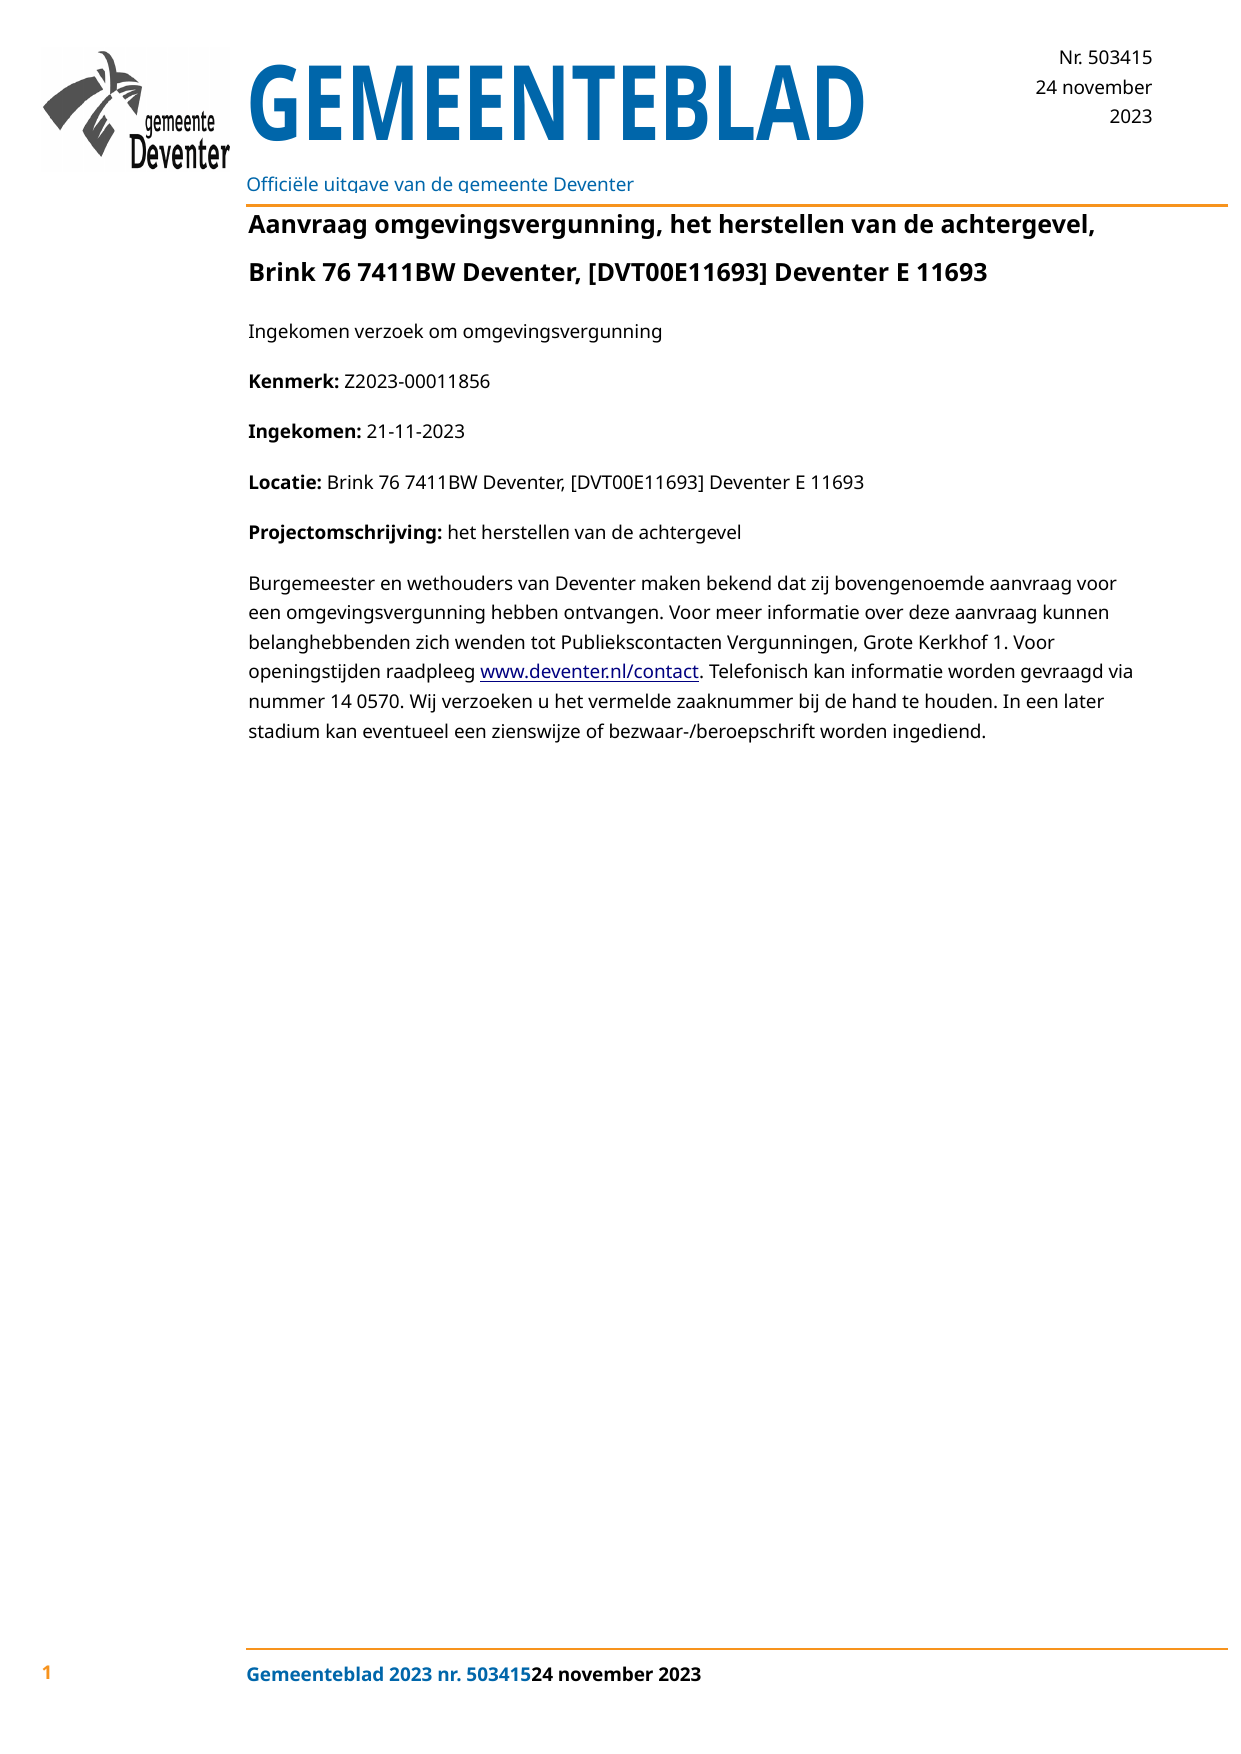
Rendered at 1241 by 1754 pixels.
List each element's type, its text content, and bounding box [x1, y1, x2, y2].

text Aanvraag omgevingsvergunning, het herstellen van de achtergevel, Brink 76 7411BW Deventer, [DVT00E11693] Deventer E 11693 [248, 207, 1152, 288]
text Locatie: Brink 76 7411BW Deventer, [DVT00E11693] Deventer E 11693 [248, 469, 1152, 495]
text Ingekomen: 21-11-2023 [248, 419, 1152, 444]
text Burgemeester en wethouders van Deventer maken bekend dat zij bovengenoemde aanvraag voor een omgevingsvergunning hebben ontvangen. Voor meer informatie over deze aanvraag kunnen belanghebbenden zich wenden tot Publiekscontacten Vergunningen, Grote Kerkhof 1. Voor openingstijden raadpleeg www.deventer.nl/contact. Telefonisch kan informatie worden gevraagd via nummer 14 0570. Wij verzoeken u het vermelde zaaknummer bij de hand te houden. In een later stadium kan eventueel een zienswijze of bezwaar-/beroepschrift worden ingediend. [248, 570, 1152, 744]
text Projectomschrijving: het herstellen van de achtergevel [248, 519, 1152, 545]
picture [41, 47, 231, 172]
text Ingekomen verzoek om omgevingsvergunning [248, 318, 1152, 344]
text Kenmerk: Z2023-00011856 [248, 368, 1152, 394]
